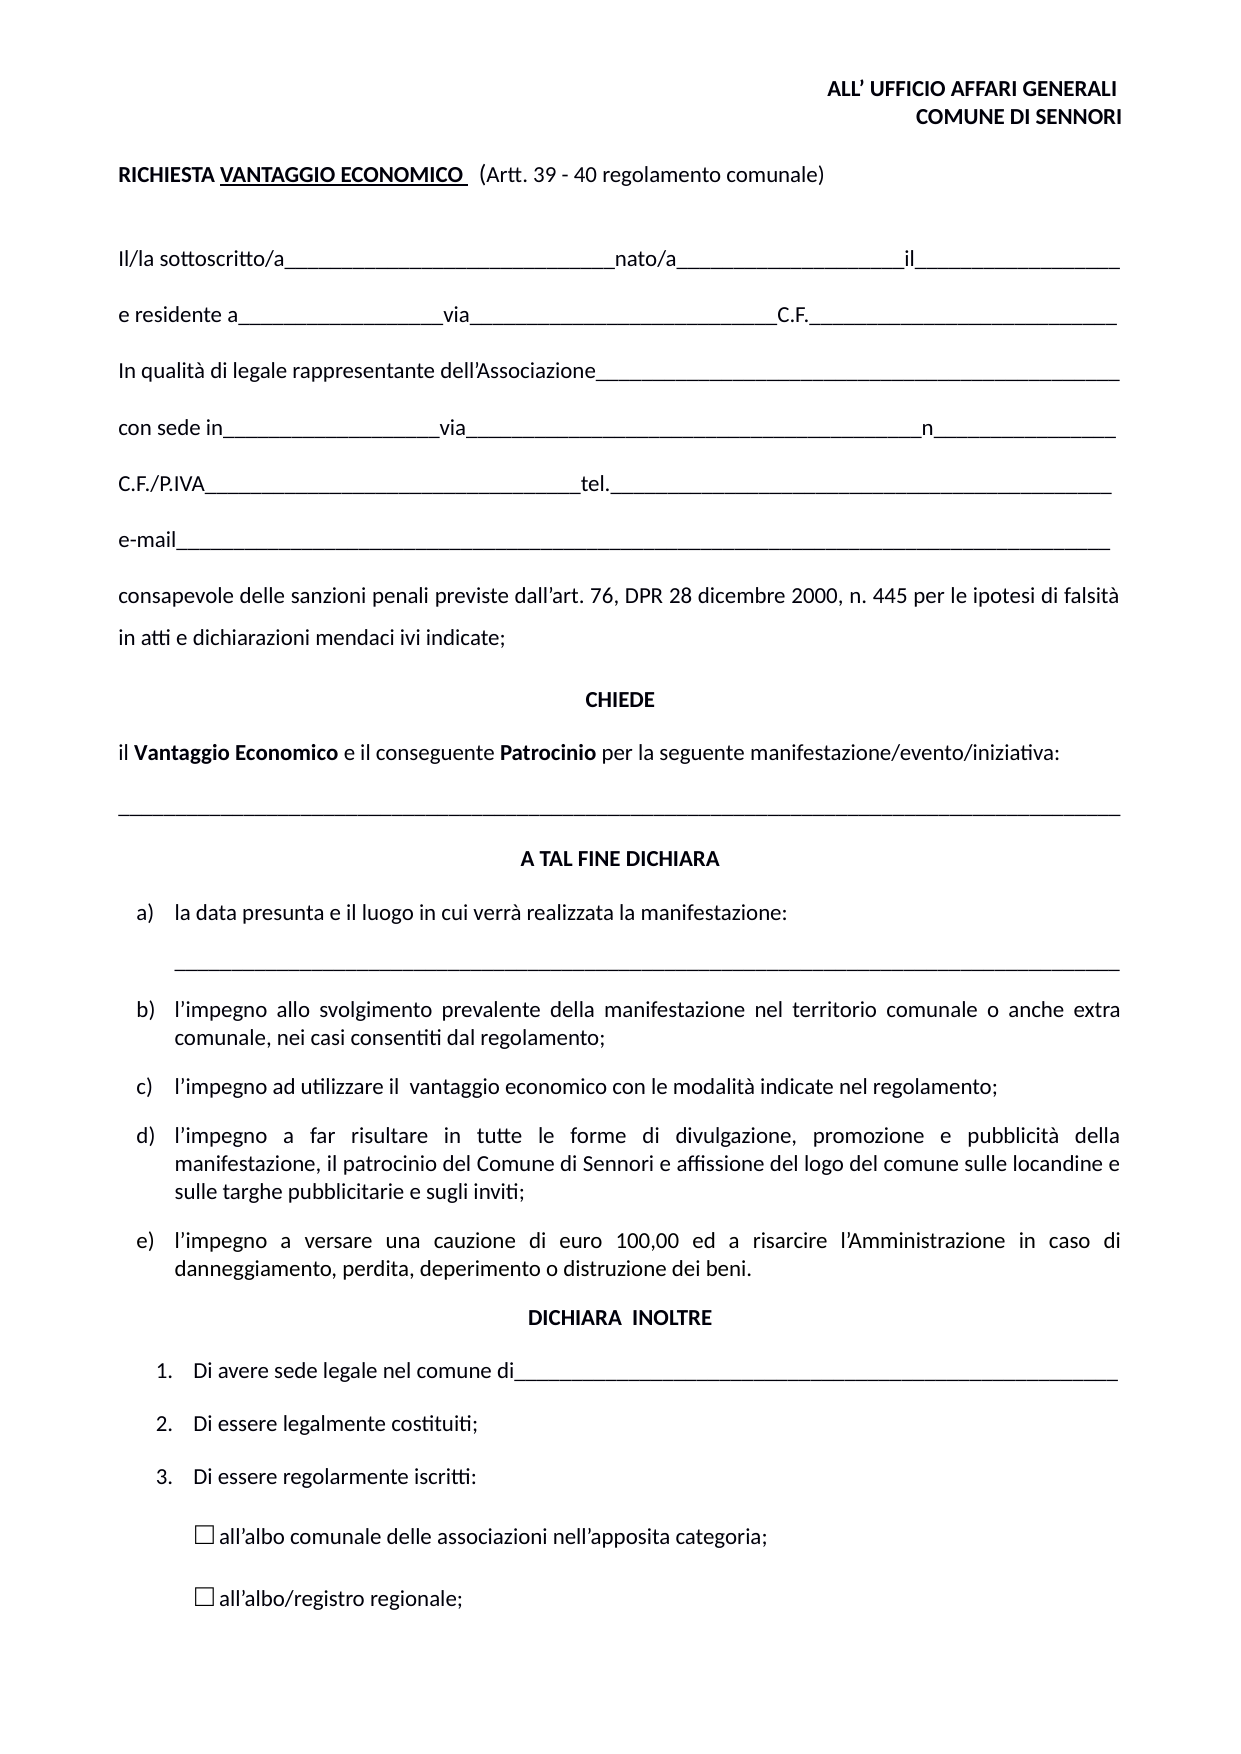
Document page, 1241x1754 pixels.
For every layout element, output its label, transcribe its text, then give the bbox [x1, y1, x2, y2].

list Di avere sede legale nel comune di_____________________________________________________ [156, 1356, 1122, 1384]
text e residente a__________________via___________________________C.F.___________________________ [118, 301, 1122, 328]
list Di essere legalmente costituiti; [156, 1409, 1122, 1437]
text DICHIARA INOLTRE [118, 1303, 1122, 1331]
text □ all’albo/registro regionale; [195, 1577, 1122, 1613]
text A TAL FINE DICHIARA [118, 844, 1122, 873]
text Il/la sottoscritto/a_____________________________nato/a____________________il__________________ [118, 244, 1122, 272]
text RICHIESTA VANTAGGIO ECONOMICO (Artt. 39 - 40 regolamento comunale) [118, 158, 1122, 188]
text con sede in___________________via________________________________________n________________ [118, 413, 1122, 441]
list l’impegno allo svolgimento prevalente della manifestazione nel territorio comunale o anche extra comunale, nei casi consentiti dal regolamento; [136, 995, 1122, 1051]
text CHIEDE [118, 686, 1122, 713]
list la data presunta e il luogo in cui verrà realizzata la manifestazione: [136, 898, 1122, 926]
list l’impegno a versare una cauzione di euro 100,00 ed a risarcire l’Amministrazione in caso di danneggiamento, perdita, deperimento o distruzione dei beni. [136, 1226, 1122, 1282]
text In qualità di legale rappresentante dell’Associazione______________________________________________ [118, 357, 1122, 384]
text C.F./P.IVA_________________________________tel.____________________________________________ [118, 469, 1122, 497]
text e-mail__________________________________________________________________________________ [118, 525, 1122, 553]
list l’impegno ad utilizzare il vantaggio economico con le modalità indicate nel regolamento; [136, 1072, 1122, 1100]
list l’impegno a far risultare in tutte le forme di divulgazione, promozione e pubblicità della manifestazione, il patrocinio del Comune di Sennori e affissione del logo del comune sulle locandine e sulle targhe pubblicitarie e sugli inviti; [136, 1121, 1122, 1205]
text COMUNE DI SENNORI [118, 102, 1122, 130]
text ALL’ UFFICIO AFFARI GENERALI [118, 74, 1122, 102]
text ________________________________________________________________________________________ [118, 792, 1122, 819]
text □ all’albo comunale delle associazioni nell’apposita categoria; [195, 1515, 1122, 1551]
list ___________________________________________________________________________________ [136, 946, 1122, 974]
text il Vantaggio Economico e il conseguente Patrocinio per la seguente manifestazione/evento/iniziativa: [118, 738, 1122, 767]
list Di essere regolarmente iscritti: [156, 1462, 1122, 1490]
text consapevole delle sanzioni penali previste dall’art. 76, DPR 28 dicembre 2000, n. 445 per le ipotesi di falsità in atti e dichiarazioni mendaci ivi indicate; [118, 581, 1122, 651]
